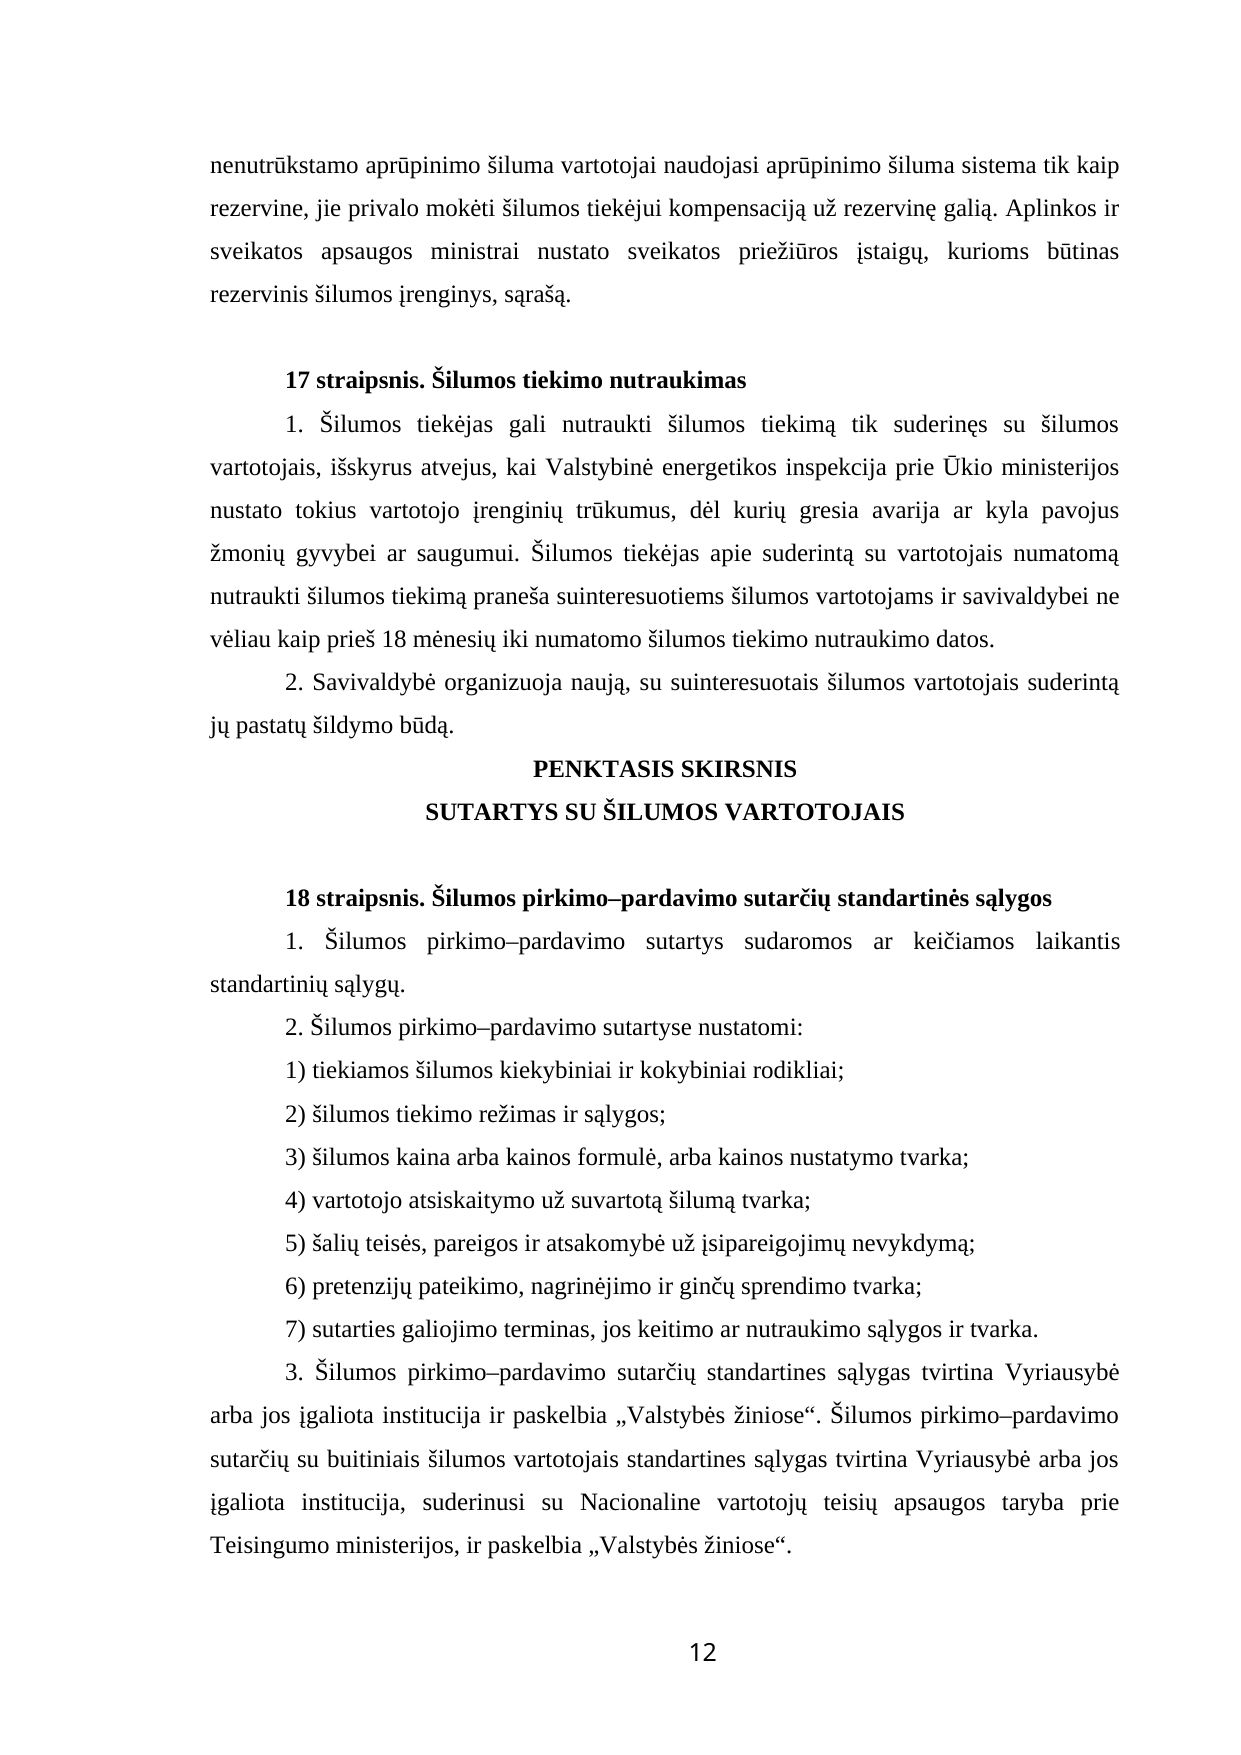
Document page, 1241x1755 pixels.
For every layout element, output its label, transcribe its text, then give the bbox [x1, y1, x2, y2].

text 7) sutarties galiojimo terminas, jos keitimo ar nutraukimo sąlygos ir tvarka. [210, 1314, 1120, 1343]
text 3) šilumos kaina arba kainos formulė, arba kainos nustatymo tvarka; [210, 1142, 1120, 1171]
text 17 straipsnis. Šilumos tiekimo nutraukimas [210, 366, 1120, 394]
text 2. Savivaldybė organizuoja naują, su suinteresuotais šilumos vartotojais suderintą jų pastatų šildymo būdą. [210, 667, 1120, 739]
text 1. Šilumos tiekėjas gali nutraukti šilumos tiekimą tik suderinęs su šilumos vartotojais, išskyrus atvejus, kai Valstybinė energetikos inspekcija prie Ūkio ministerijos nustato tokius vartotojo įrenginių trūkumus, dėl kurių gresia avarija ar kyla pavojus žmonių gyvybei ar saugumui. Šilumos tiekėjas apie suderintą su vartotojais numatomą nutraukti šilumos tiekimą praneša suinteresuotiems šilumos vartotojams ir savivaldybei ne vėliau kaip prieš 18 mėnesių iki numatomo šilumos tiekimo nutraukimo datos. [210, 409, 1120, 653]
text nenutrūkstamo aprūpinimo šiluma vartotojai naudojasi aprūpinimo šiluma sistema tik kaip rezervine, jie privalo mokėti šilumos tiekėjui kompensaciją už rezervinę galią. Aplinkos ir sveikatos apsaugos ministrai nustato sveikatos priežiūros įstaigų, kurioms būtinas rezervinis šilumos įrenginys, sąrašą. [210, 150, 1120, 308]
text SUTARTYS SU ŠILUMOS VARTOTOJAIS [210, 797, 1120, 826]
text 5) šalių teisės, pareigos ir atsakomybė už įsipareigojimų nevykdymą; [210, 1228, 1120, 1257]
text 6) pretenzijų pateikimo, nagrinėjimo ir ginčų sprendimo tvarka; [210, 1271, 1120, 1300]
text 2) šilumos tiekimo režimas ir sąlygos; [210, 1099, 1120, 1127]
text 3. Šilumos pirkimo–pardavimo sutarčių standartines sąlygas tvirtina Vyriausybė arba jos įgaliota institucija ir paskelbia „Valstybės žiniose“. Šilumos pirkimo–pardavimo sutarčių su buitiniais šilumos vartotojais standartines sąlygas tvirtina Vyriausybė arba jos įgaliota institucija, suderinusi su Nacionaline vartotojų teisių apsaugos taryba prie Teisingumo ministerijos, ir paskelbia „Valstybės žiniose“. [210, 1357, 1120, 1559]
text 1. Šilumos pirkimo–pardavimo sutartys sudaromos ar keičiamos laikantis standartinių sąlygų. [210, 926, 1120, 998]
text PENKTASIS SKIRSNIS [210, 754, 1120, 782]
text 18 straipsnis. Šilumos pirkimo–pardavimo sutarčių standartinės sąlygos [210, 883, 1120, 912]
text 1) tiekiamos šilumos kiekybiniai ir kokybiniai rodikliai; [210, 1056, 1120, 1084]
text 2. Šilumos pirkimo–pardavimo sutartyse nustatomi: [210, 1012, 1120, 1041]
text 4) vartotojo atsiskaitymo už suvartotą šilumą tvarka; [210, 1185, 1120, 1214]
